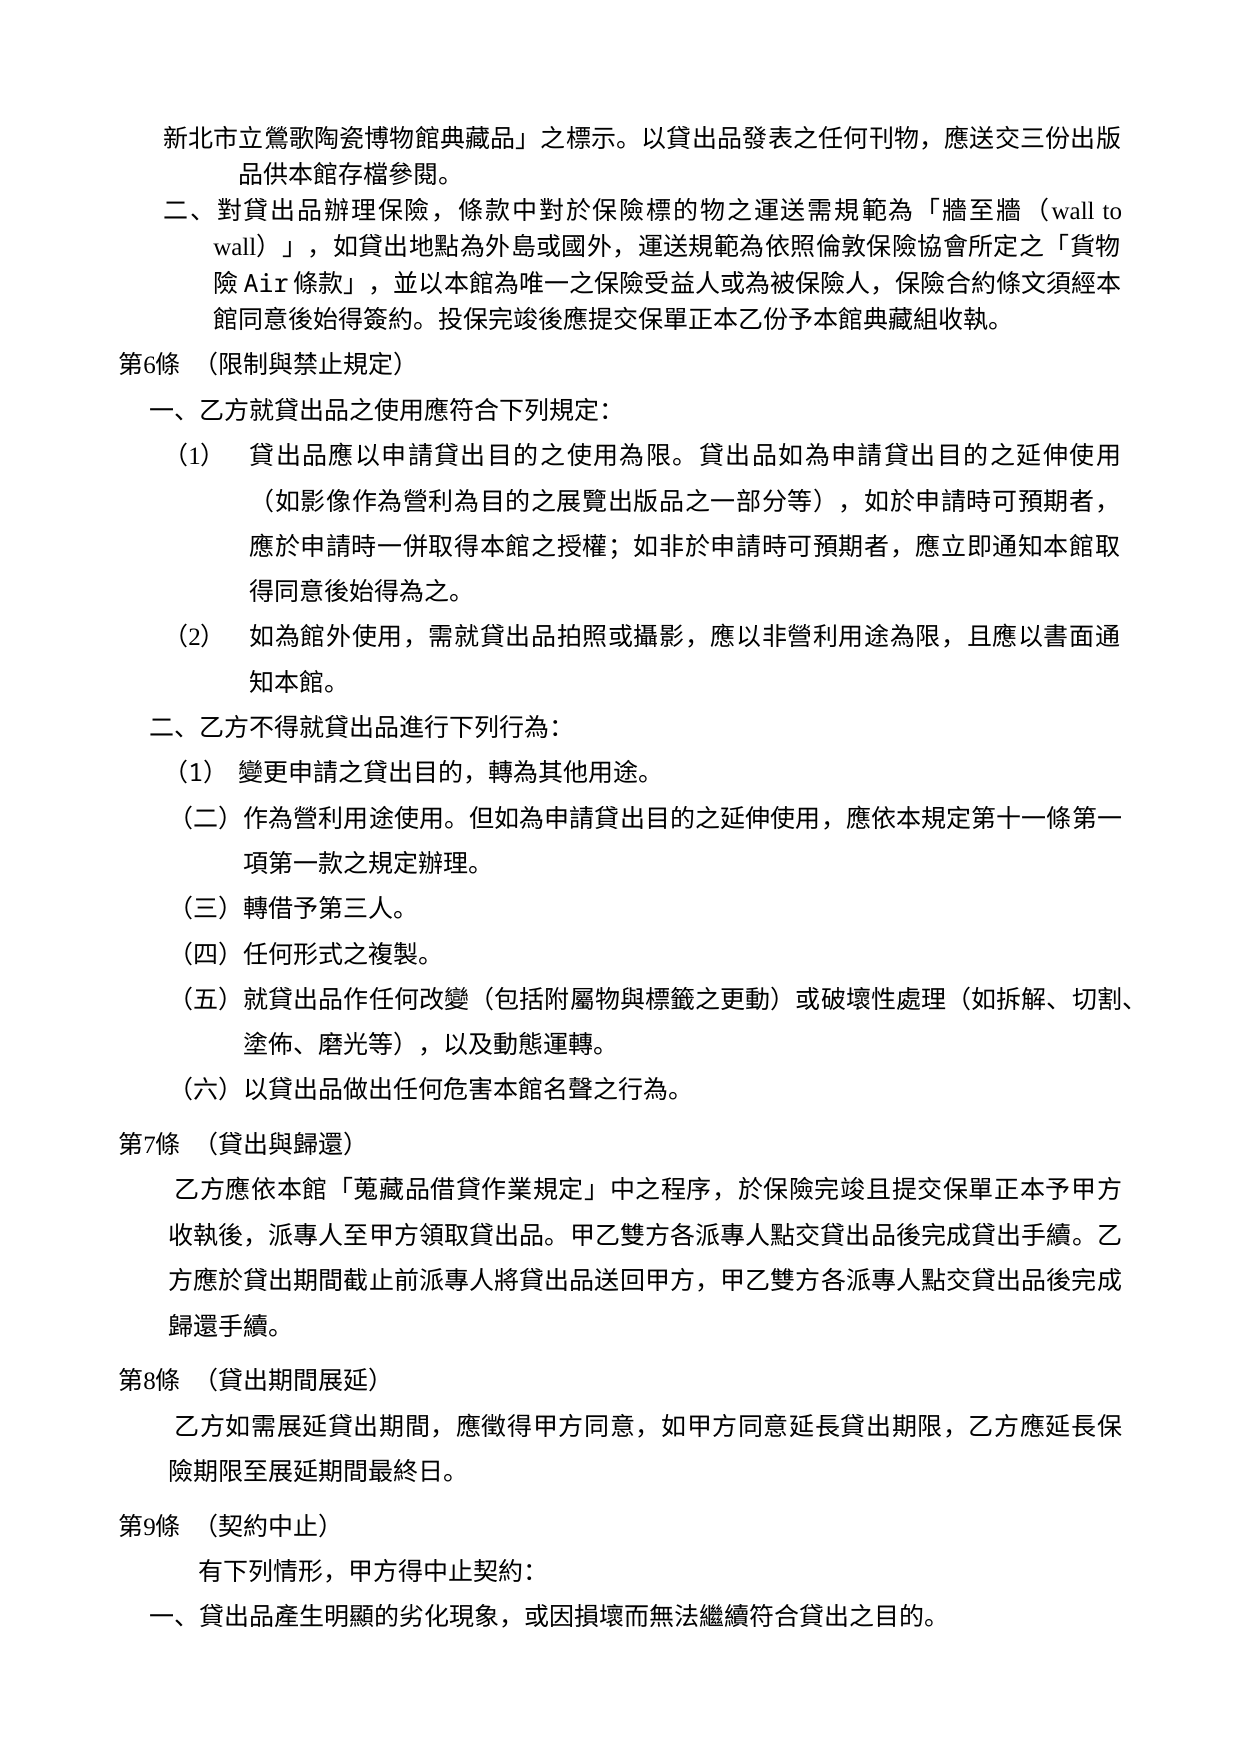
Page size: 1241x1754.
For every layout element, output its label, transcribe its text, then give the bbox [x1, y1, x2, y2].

list （契約中止） [118, 1506, 1122, 1542]
text （二）作為營利用途使用。但如為申請貸出目的之延伸使用，應依本規定第十一條第一項第一款之規定辦理。 [168, 798, 1122, 880]
text （四）任何形式之複製。 [118, 934, 1122, 970]
text 有下列情形，甲方得中止契約： [118, 1551, 1122, 1587]
text （五）就貸出品作任何改變（包括附屬物與標籤之更動）或破壞性處理（如拆解、切割、塗佈、磨光等），以及動態運轉。 [168, 979, 1122, 1061]
list 如為館外使用，需就貸出品拍照或攝影，應以非營利用途為限，且應以書面通知本館。 [163, 617, 1122, 698]
list 變更申請之貸出目的，轉為其他用途。 [163, 753, 1122, 789]
text 二、乙方不得就貸出品進行下列行為： [149, 707, 1122, 744]
text （六）以貸出品做出任何危害本館名聲之行為。 [118, 1070, 1122, 1106]
text 乙方應依本館「蒐藏品借貸作業規定」中之程序，於保險完竣且提交保單正本予甲方收執後，派專人至甲方領取貸出品。甲乙雙方各派專人點交貸出品後完成貸出手續。乙方應於貸出期間截止前派專人將貸出品送回甲方，甲乙雙方各派專人點交貸出品後完成歸還手續。 [168, 1170, 1122, 1342]
text 新北市立鶯歌陶瓷博物館典藏品」之標示。以貸出品發表之任何刊物，應送交三份出版品供本館存檔參閱。 [163, 118, 1122, 191]
text 二、對貸出品辦理保險，條款中對於保險標的物之運送需規範為「牆至牆（wall to wall）」，如貸出地點為外島或國外，運送規範為依照倫敦保險協會所定之「貨物險Air條款」，並以本館為唯一之保險受益人或為被保險人，保險合約條文須經本館同意後始得簽約。投保完竣後應提交保單正本乙份予本館典藏組收執。 [163, 191, 1122, 336]
text 乙方如需展延貸出期間，應徵得甲方同意，如甲方同意延長貸出期限，乙方應延長保險期限至展延期間最終日。 [168, 1406, 1122, 1487]
list （貸出期間展延） [118, 1361, 1122, 1397]
text 一、貸出品產生明顯的劣化現象，或因損壞而無法繼續符合貸出之目的。 [149, 1597, 1122, 1633]
list 貸出品應以申請貸出目的之使用為限。貸出品如為申請貸出目的之延伸使用（如影像作為營利為目的之展覽出版品之一部分等），如於申請時可預期者，應於申請時一併取得本館之授權；如非於申請時可預期者，應立即通知本館取得同意後始得為之。 [163, 436, 1122, 608]
text （三）轉借予第三人。 [118, 889, 1122, 925]
text 一、乙方就貸出品之使用應符合下列規定： [149, 390, 1122, 427]
list （貸出與歸還） [118, 1125, 1122, 1161]
list （限制與禁止規定） [118, 345, 1122, 381]
